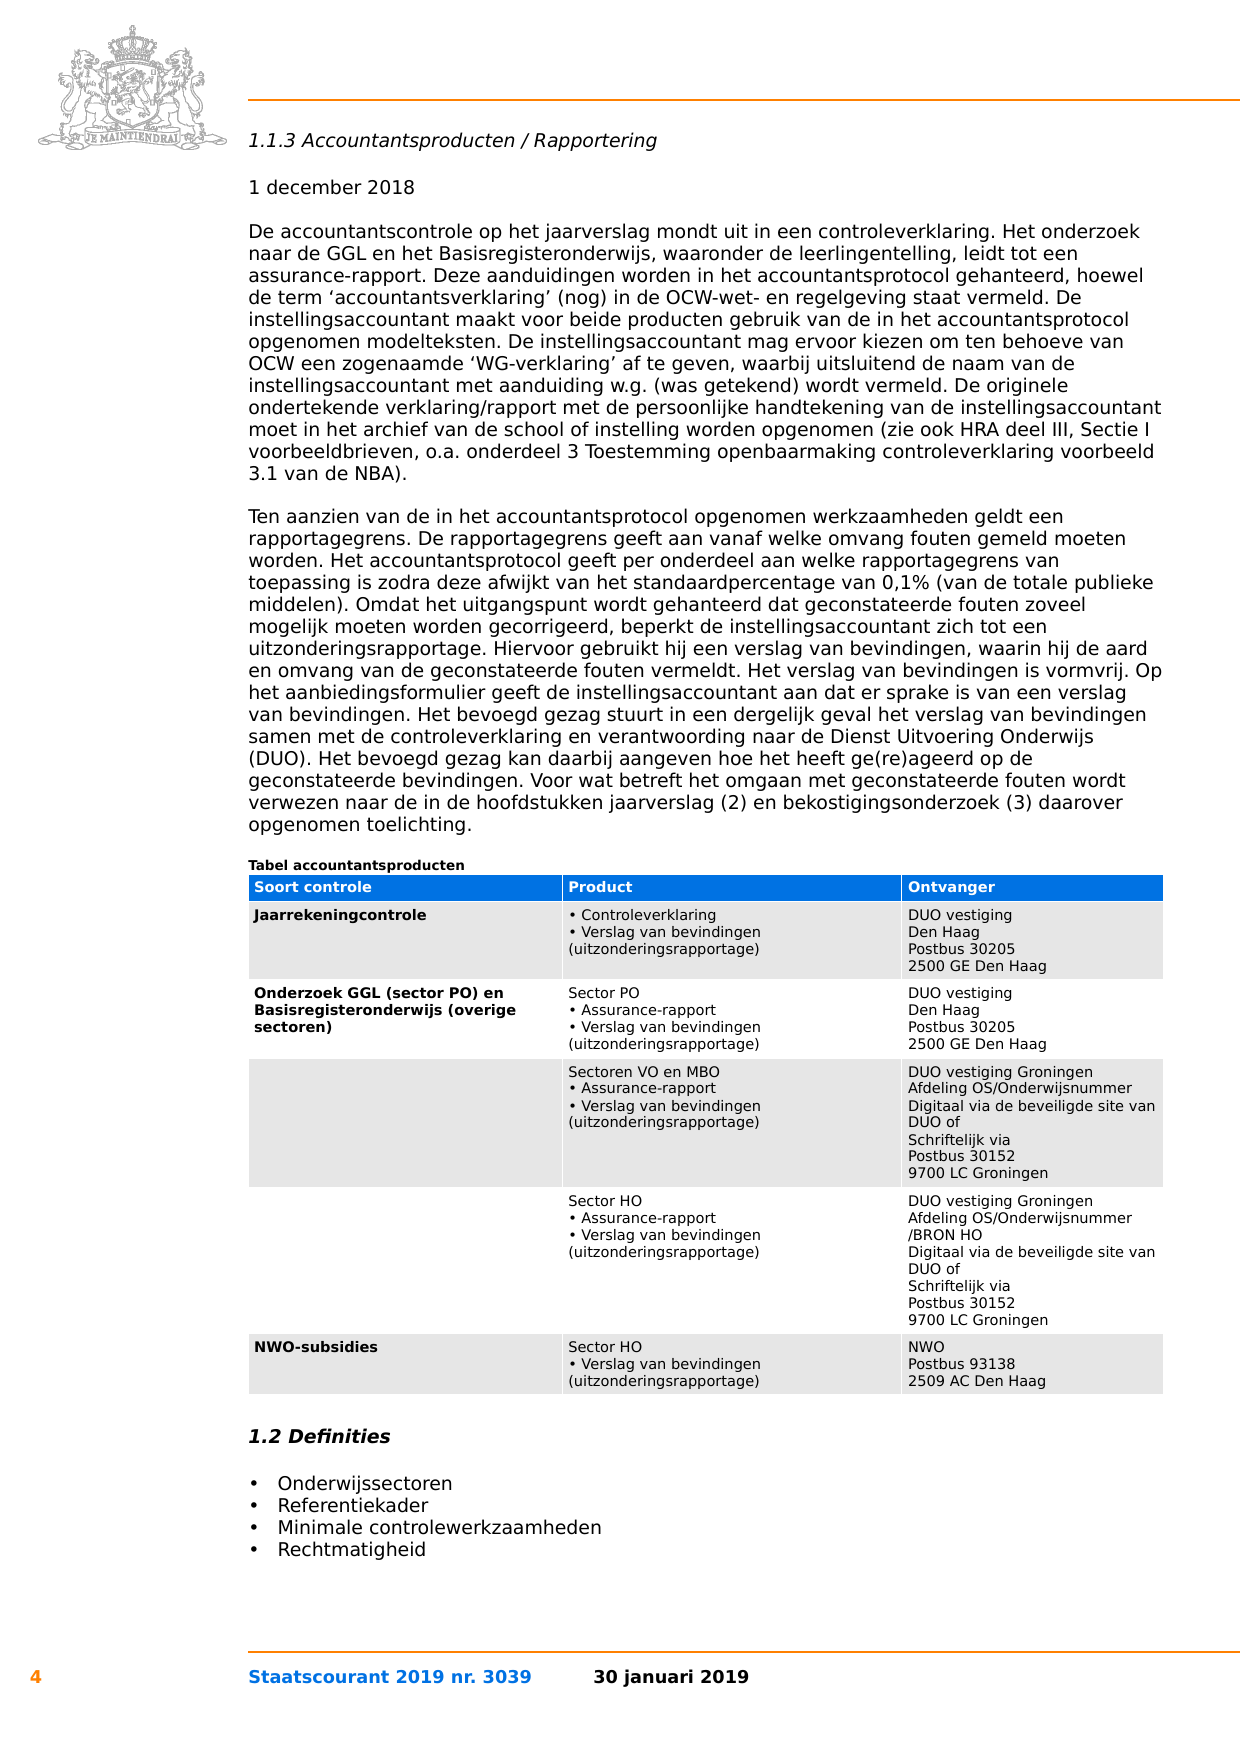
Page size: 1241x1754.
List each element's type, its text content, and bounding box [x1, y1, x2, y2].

table_cell Ontvanger [902, 875, 1163, 901]
subtitle 1 december 2018 [248, 177, 1163, 199]
table_header Tabel accountantsproducten [248, 858, 1163, 874]
subtitle 1.1.3 Accountantsproducten / Rapportering [248, 130, 1163, 152]
table_cell Sector PO • Assurance-rapport • Verslag van bevindingen (uitzonderingsrapportage) [563, 980, 901, 1058]
picture [38, 25, 227, 150]
text De accountantscontrole op het jaarverslag mondt uit in een controleverklaring. Het onderzoek naar de GGL en het Basisregisteronderwijs, waaronder de leerlingentelling, leidt tot een assurance-rapport. Deze aanduidingen worden in het accountantsprotocol gehanteerd, hoewel de term ‘accountantsverklaring’ (nog) in de OCW-wet- en regelgeving staat vermeld. De instellingsaccountant maakt voor beide producten gebruik van de in het accountantsprotocol opgenomen modelteksten. De instellingsaccountant mag ervoor kiezen om ten behoeve van OCW een zogenaamde ‘WG-verklaring’ af te geven, waarbij uitsluitend de naam van de instellingsaccountant met aanduiding w.g. (was getekend) wordt vermeld. De originele ondertekende verklaring/rapport met de persoonlijke handtekening van de instellingsaccountant moet in het archief van de school of instelling worden opgenomen (zie ook HRA deel III, Sectie I voorbeeldbrieven, o.a. onderdeel 3 Toestemming openbaarmaking controleverklaring voorbeeld 3.1 van de NBA). [248, 221, 1163, 484]
table_cell Product [563, 875, 901, 901]
text • Onderwijssectoren [248, 1473, 1163, 1494]
text Ten aanzien van de in het accountantsprotocol opgenomen werkzaamheden geldt een rapportagegrens. De rapportagegrens geeft aan vanaf welke omvang fouten gemeld moeten worden. Het accountantsprotocol geeft per onderdeel aan welke rapportagegrens van toepassing is zodra deze afwijkt van het standaardpercentage van 0,1% (van de totale publieke middelen). Omdat het uitgangspunt wordt gehanteerd dat geconstateerde fouten zoveel mogelijk moeten worden gecorrigeerd, beperkt de instellingsaccountant zich tot een uitzonderingsrapportage. Hiervoor gebruikt hij een verslag van bevindingen, waarin hij de aard en omvang van de geconstateerde fouten vermeldt. Het verslag van bevindingen is vormvrij. Op het aanbiedingsformulier geeft de instellingsaccountant aan dat er sprake is van een verslag van bevindingen. Het bevoegd gezag stuurt in een dergelijk geval het verslag van bevindingen samen met de controleverklaring en verantwoording naar de Dienst Uitvoering Onderwijs (DUO). Het bevoegd gezag kan daarbij aangeven hoe het heeft ge(re)ageerd op de geconstateerde bevindingen. Voor wat betreft het omgaan met geconstateerde fouten wordt verwezen naar de in de hoofdstukken jaarverslag (2) en bekostigingsonderzoek (3) daarover opgenomen toelichting. [248, 506, 1163, 836]
table_cell Jaarrekeningcontrole [249, 902, 562, 979]
table_cell Sector HO • Verslag van bevindingen (uitzonderingsrapportage) [563, 1334, 901, 1394]
table_cell Soort controle [249, 875, 562, 901]
table_cell NWO Postbus 93138 2509 AC Den Haag [902, 1334, 1163, 1394]
text • Rechtmatigheid [248, 1538, 1163, 1561]
table_cell NWO-subsidies [249, 1334, 562, 1394]
table_cell • Controleverklaring • Verslag van bevindingen (uitzonderingsrapportage) [563, 902, 901, 979]
table_cell Sectoren VO en MBO • Assurance-rapport • Verslag van bevindingen (uitzonderingsrapportage) [563, 1059, 901, 1187]
table_cell DUO vestiging Groningen Afdeling OS/Onderwijsnummer /BRON HO Digitaal via de beveiligde site van DUO of Schriftelijk via Postbus 30152 9700 LC Groningen [902, 1188, 1163, 1333]
subtitle 1.2 Definities [248, 1426, 1163, 1448]
table_cell DUO vestiging Den Haag Postbus 30205 2500 GE Den Haag [902, 902, 1163, 979]
table_cell Sector HO • Assurance-rapport • Verslag van bevindingen (uitzonderingsrapportage) [563, 1188, 901, 1333]
table_cell [249, 1188, 562, 1333]
table_cell Onderzoek GGL (sector PO) en Basisregisteronderwijs (overige sectoren) [249, 980, 562, 1058]
text • Minimale controlewerkzaamheden [248, 1517, 1163, 1538]
table_cell [249, 1059, 562, 1187]
table_cell DUO vestiging Den Haag Postbus 30205 2500 GE Den Haag [902, 980, 1163, 1058]
text • Referentiekader [248, 1494, 1163, 1517]
table_cell DUO vestiging Groningen Afdeling OS/Onderwijsnummer Digitaal via de beveiligde site van DUO of Schriftelijk via Postbus 30152 9700 LC Groningen [902, 1059, 1163, 1187]
